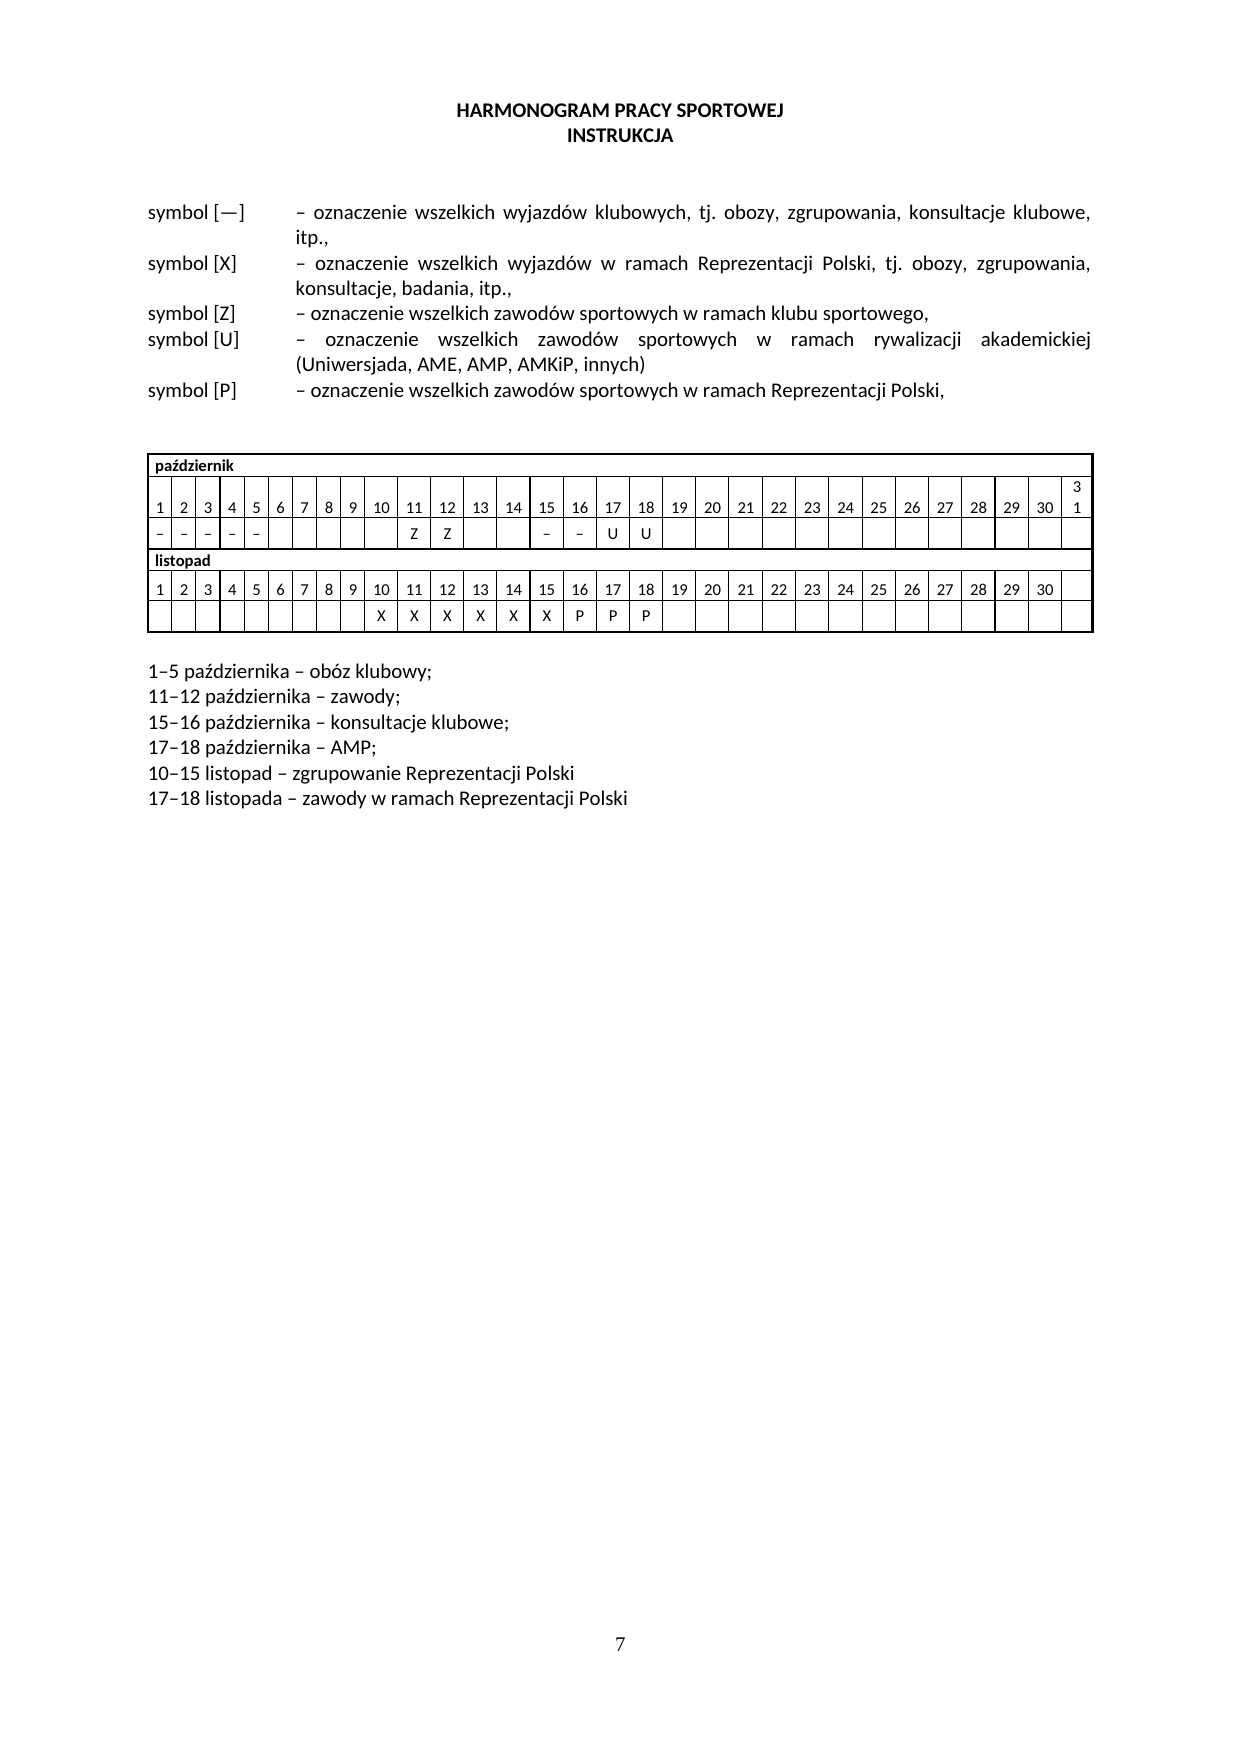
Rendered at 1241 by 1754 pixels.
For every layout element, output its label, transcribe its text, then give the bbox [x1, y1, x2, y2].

table_cell U [630, 518, 662, 548]
table_cell [269, 601, 292, 631]
table_cell 3 [196, 571, 219, 600]
text symbol [Z] – oznaczenie wszelkich zawodów sportowych w ramach klubu sportowego, [148, 301, 1092, 326]
table_cell [221, 601, 244, 631]
text INSTRUKCJA [148, 123, 1092, 148]
text 1–5 października – obóz klubowy; [148, 658, 1092, 683]
table_cell – [221, 518, 244, 548]
text 17–18 listopada – zawody w ramach Reprezentacji Polski [148, 785, 1092, 811]
text symbol [U] – oznaczenie wszelkich zawodów sportowych w ramach rywalizacji akademickiej (Uniwersjada, AME, AMP, AMKiP, innych) [148, 326, 1092, 377]
table_cell 9 [341, 477, 364, 517]
table_cell [245, 601, 268, 631]
table_cell 10 [365, 571, 397, 600]
table_cell [996, 601, 1028, 631]
text 17–18 października – AMP; [148, 734, 1092, 760]
table_cell 21 [729, 477, 762, 517]
table_cell [269, 518, 292, 548]
table_cell 29 [996, 477, 1028, 517]
table_cell [796, 601, 828, 631]
table_cell [962, 518, 994, 548]
table_cell 15 [531, 477, 563, 517]
table_cell [829, 601, 862, 631]
table_cell listopad [149, 550, 1091, 570]
table_cell 18 [630, 571, 662, 600]
table_cell [896, 518, 928, 548]
table_cell [996, 518, 1028, 548]
table_cell 1 [149, 477, 171, 517]
table_cell [929, 518, 961, 548]
table_cell 28 [962, 571, 994, 600]
table_cell 20 [696, 571, 728, 600]
text 11–12 października – zawody; [148, 683, 1092, 709]
table_cell [1029, 518, 1061, 548]
text HARMONOGRAM PRACY SPORTOWEJ [148, 97, 1092, 123]
table_cell 17 [597, 477, 629, 517]
table_cell [365, 518, 397, 548]
table_cell [1029, 601, 1061, 631]
table_cell [863, 601, 895, 631]
table_cell 23 [796, 571, 828, 600]
table_cell [863, 518, 895, 548]
table_cell 24 [829, 571, 862, 600]
table_cell [796, 518, 828, 548]
table_cell [293, 518, 316, 548]
table_cell Z [398, 518, 430, 548]
table_cell 16 [564, 477, 596, 517]
table_cell 13 [464, 571, 496, 600]
table_cell 27 [929, 477, 961, 517]
table_cell 19 [663, 571, 695, 600]
table_cell – [172, 518, 195, 548]
table_cell X [398, 601, 430, 631]
table_cell 27 [929, 571, 961, 600]
table_cell 26 [896, 477, 928, 517]
table_cell 8 [317, 477, 340, 517]
table_cell 1 [149, 571, 171, 600]
table_cell [196, 601, 219, 631]
table_cell 18 [630, 477, 662, 517]
table_cell [663, 518, 695, 548]
table_cell 17 [597, 571, 629, 600]
table_cell [729, 518, 762, 548]
table_cell [1062, 518, 1091, 548]
table_cell 22 [763, 477, 795, 517]
table_cell [929, 601, 961, 631]
text 10–15 listopad – zgrupowanie Reprezentacji Polski [148, 760, 1092, 785]
table_cell 26 [896, 571, 928, 600]
table_cell P [564, 601, 596, 631]
table_cell 6 [269, 571, 292, 600]
table_cell P [630, 601, 662, 631]
table_cell – [196, 518, 219, 548]
table_cell 13 [464, 477, 496, 517]
table_cell [829, 518, 862, 548]
table_header październik [149, 455, 1091, 476]
table_cell Z [431, 518, 463, 548]
table_cell 2 [172, 571, 195, 600]
table_cell 3 [196, 477, 219, 517]
table_cell [962, 601, 994, 631]
table_cell 23 [796, 477, 828, 517]
table_cell 6 [269, 477, 292, 517]
table_cell [317, 518, 340, 548]
table_cell 7 [293, 477, 316, 517]
table_cell – [149, 518, 171, 548]
table_cell 30 [1029, 477, 1061, 517]
table_cell 11 [398, 571, 430, 600]
text symbol [X] – oznaczenie wszelkich wyjazdów w ramach Reprezentacji Polski, tj. obozy, zgrupowania, konsultacje, badania, itp., [148, 250, 1092, 301]
table_cell 29 [996, 571, 1028, 600]
table_cell 24 [829, 477, 862, 517]
table_cell P [597, 601, 629, 631]
table_cell 11 [398, 477, 430, 517]
table_cell 10 [365, 477, 397, 517]
table_cell 14 [497, 477, 529, 517]
table_cell 30 [1029, 571, 1061, 600]
table_cell 4 [221, 477, 244, 517]
table_cell 4 [221, 571, 244, 600]
table_cell – [531, 518, 563, 548]
table_cell [763, 601, 795, 631]
table_cell [341, 518, 364, 548]
table_cell 5 [245, 477, 268, 517]
table_cell 25 [863, 477, 895, 517]
table_cell [729, 601, 762, 631]
table_cell [763, 518, 795, 548]
table_cell 28 [962, 477, 994, 517]
table_cell [317, 601, 340, 631]
table_cell [341, 601, 364, 631]
table_cell 16 [564, 571, 596, 600]
table_cell 8 [317, 571, 340, 600]
table_cell [696, 601, 728, 631]
table_cell [293, 601, 316, 631]
table_cell [696, 518, 728, 548]
text symbol [—] – oznaczenie wszelkich wyjazdów klubowych, tj. obozy, zgrupowania, konsultacje klubowe, itp., [148, 199, 1092, 250]
table_cell 12 [431, 477, 463, 517]
table_cell 9 [341, 571, 364, 600]
table_cell [497, 518, 529, 548]
table_cell [149, 601, 171, 631]
table_cell U [597, 518, 629, 548]
table_cell 19 [663, 477, 695, 517]
table_cell [663, 601, 695, 631]
table_cell 20 [696, 477, 728, 517]
text symbol [P] – oznaczenie wszelkich zawodów sportowych w ramach Reprezentacji Polski, [148, 377, 1092, 402]
table_cell 31 [1062, 477, 1091, 517]
table_cell 7 [293, 571, 316, 600]
table_cell – [564, 518, 596, 548]
table_cell [172, 601, 195, 631]
table_cell – [245, 518, 268, 548]
table_cell [464, 518, 496, 548]
table_cell 12 [431, 571, 463, 600]
table_cell X [464, 601, 496, 631]
text 15–16 października – konsultacje klubowe; [148, 709, 1092, 734]
table_cell X [531, 601, 563, 631]
table_cell 15 [531, 571, 563, 600]
table_cell X [365, 601, 397, 631]
table_cell 21 [729, 571, 762, 600]
table_cell 22 [763, 571, 795, 600]
table_cell 14 [497, 571, 529, 600]
table_cell [1062, 571, 1091, 600]
table_cell 25 [863, 571, 895, 600]
table_cell [896, 601, 928, 631]
table_cell X [431, 601, 463, 631]
table_cell 5 [245, 571, 268, 600]
table_cell [1062, 601, 1091, 631]
table_cell 2 [172, 477, 195, 517]
table_cell X [497, 601, 529, 631]
